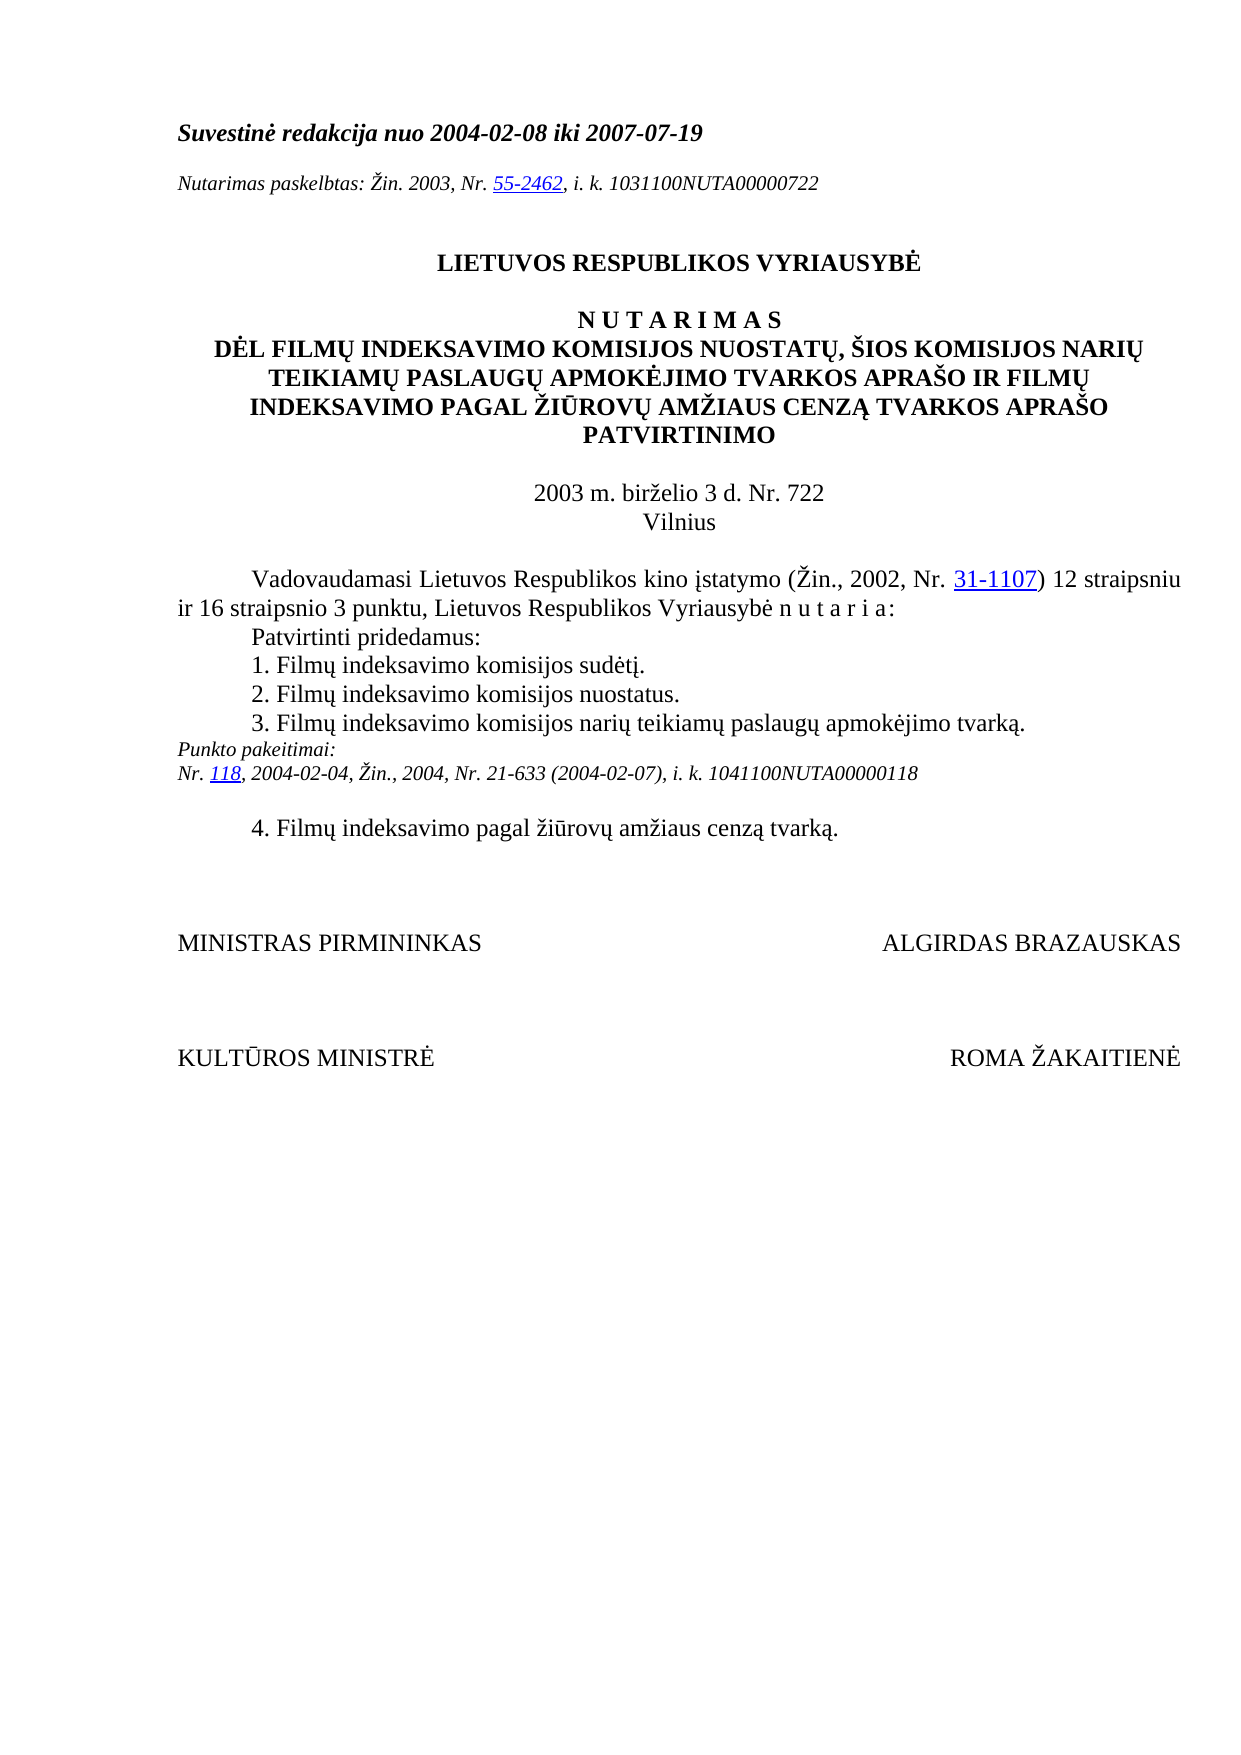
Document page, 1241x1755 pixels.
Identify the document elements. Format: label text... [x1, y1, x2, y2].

text LIETUVOS RESPUBLIKOS VYRIAUSYBĖ [177, 248, 1181, 277]
text Suvestinė redakcija nuo 2004-02-08 iki 2007-07-19 [177, 118, 1181, 147]
text MINISTRAS PIRMININKAS ALGIRDAS BRAZAUSKAS [177, 928, 1181, 957]
text Vilnius [177, 507, 1181, 535]
text 3. Filmų indeksavimo komisijos narių teikiamų paslaugų apmokėjimo tvarką. [177, 708, 1181, 737]
text Patvirtinti pridedamus: [177, 622, 1181, 650]
text DĖL FILMŲ INDEKSAVIMO KOMISIJOS NUOSTATŲ, ŠIOS KOMISIJOS NARIŲ TEIKIAMŲ PASLAUGŲ APMOKĖJIMO TVARKOS APRAŠO IR FILMŲ INDEKSAVIMO PAGAL ŽIŪROVŲ AMŽIAUS CENZĄ TVARKOS APRAŠO PATVIRTINIMO [177, 334, 1181, 449]
text Nutarimas paskelbtas: Žin. 2003, Nr. 55-2462, i. k. 1031100NUTA00000722 [177, 171, 1181, 195]
text Vadovaudamasi Lietuvos Respublikos kino įstatymo (Žin., 2002, Nr. 31-1107) 12 straipsniu ir 16 straipsnio 3 punktu, Lietuvos Respublikos Vyriausybė nutaria: [177, 564, 1181, 622]
text KULTŪROS MINISTRĖ ROMA ŽAKAITIENĖ [177, 1043, 1181, 1072]
text Nr. 118, 2004-02-04, Žin., 2004, Nr. 21-633 (2004-02-07), i. k. 1041100NUTA00000118 [177, 761, 1181, 785]
text 2003 m. birželio 3 d. Nr. 722 [177, 478, 1181, 507]
text Punkto pakeitimai: [177, 737, 1181, 761]
text N U T A R I M A S [177, 305, 1181, 334]
text 4. Filmų indeksavimo pagal žiūrovų amžiaus cenzą tvarką. [177, 813, 1181, 842]
text 1. Filmų indeksavimo komisijos sudėtį. [177, 650, 1181, 679]
text 2. Filmų indeksavimo komisijos nuostatus. [177, 679, 1181, 708]
